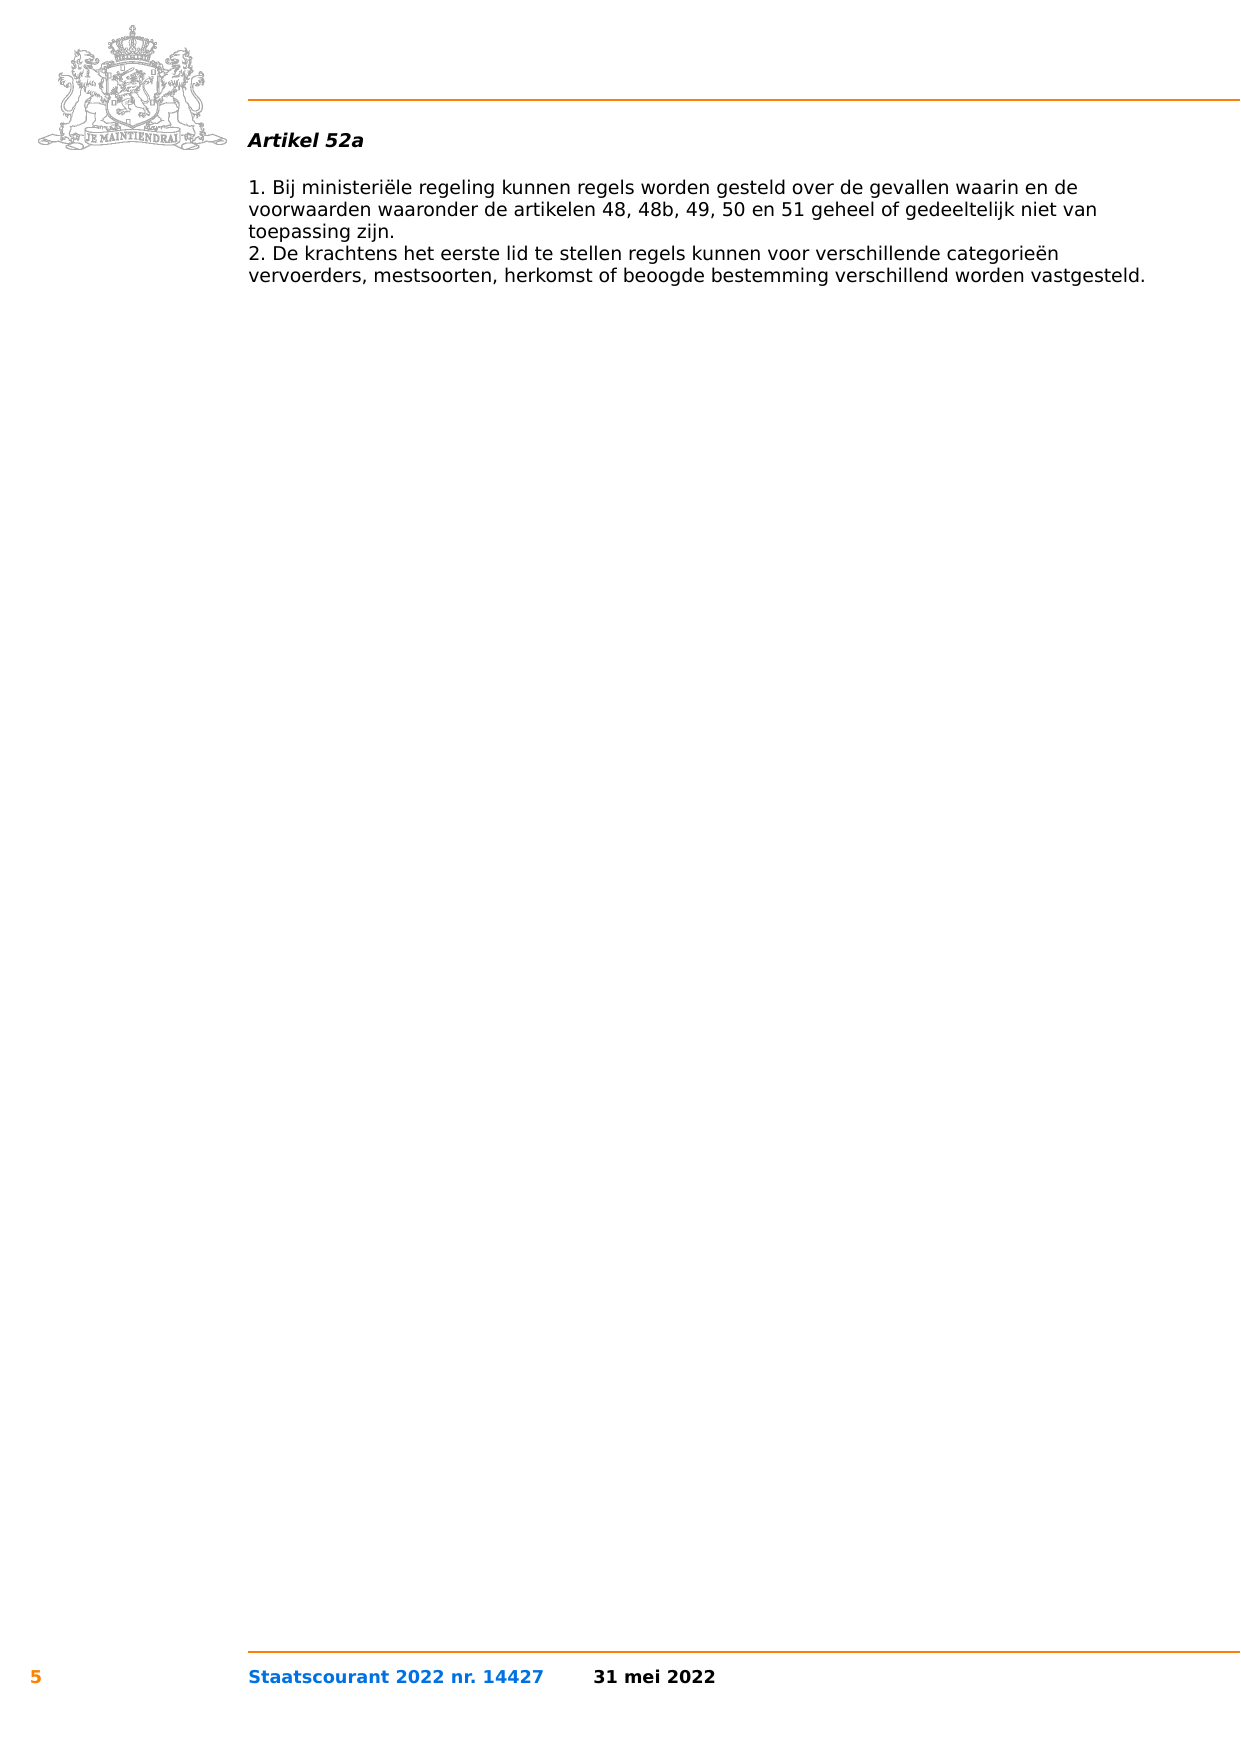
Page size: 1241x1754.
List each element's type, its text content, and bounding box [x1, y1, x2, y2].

text 1. Bij ministeriële regeling kunnen regels worden gesteld over de gevallen waarin en de voorwaarden waaronder de artikelen 48, 48b, 49, 50 en 51 geheel of gedeeltelijk niet van toepassing zijn. [248, 177, 1163, 243]
subtitle Artikel 52a [248, 130, 1163, 152]
text 2. De krachtens het eerste lid te stellen regels kunnen voor verschillende categorieën vervoerders, mestsoorten, herkomst of beoogde bestemming verschillend worden vastgesteld. [248, 243, 1163, 287]
picture [38, 25, 227, 150]
